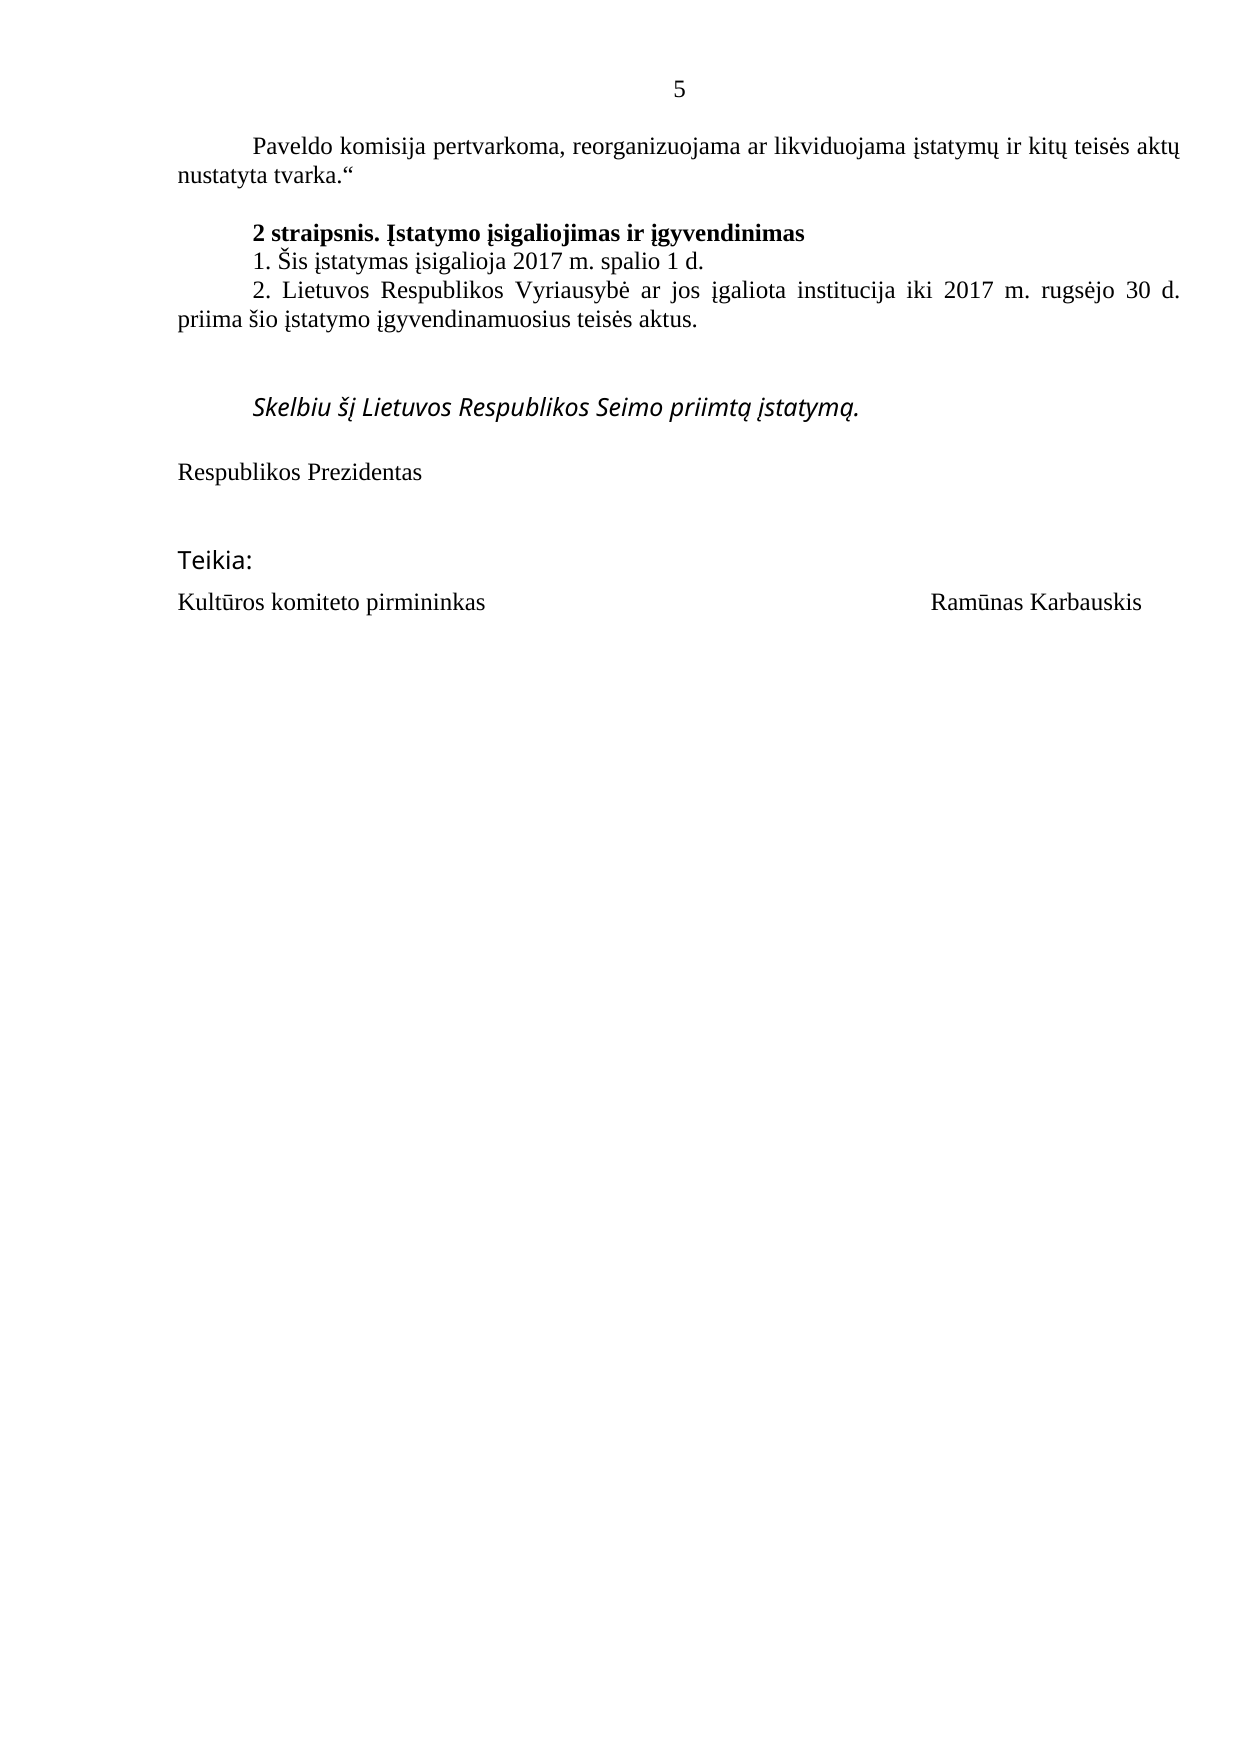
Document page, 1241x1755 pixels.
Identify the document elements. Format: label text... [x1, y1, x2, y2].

text 2 straipsnis. Įstatymo įsigaliojimas ir įgyvendinimas [177, 218, 1181, 246]
text Teikia: [177, 543, 1181, 577]
text Respublikos Prezidentas [177, 457, 1181, 486]
text 1. Šis įstatymas įsigalioja 2017 m. spalio 1 d. [252, 246, 1181, 275]
text 2. Lietuvos Respublikos Vyriausybė ar jos įgaliota institucija iki 2017 m. rugsėjo 30 d. priima šio įstatymo įgyvendinamuosius teisės aktus. [177, 275, 1181, 333]
text Kultūros komiteto pirmininkas Ramūnas Karbauskis [177, 587, 1181, 615]
text Paveldo komisija pertvarkoma, reorganizuojama ar likviduojama įstatymų ir kitų teisės aktų nustatyta tvarka.“ [177, 131, 1181, 189]
text Skelbiu šį Lietuvos Respublikos Seimo priimtą įstatymą. [177, 390, 1181, 424]
